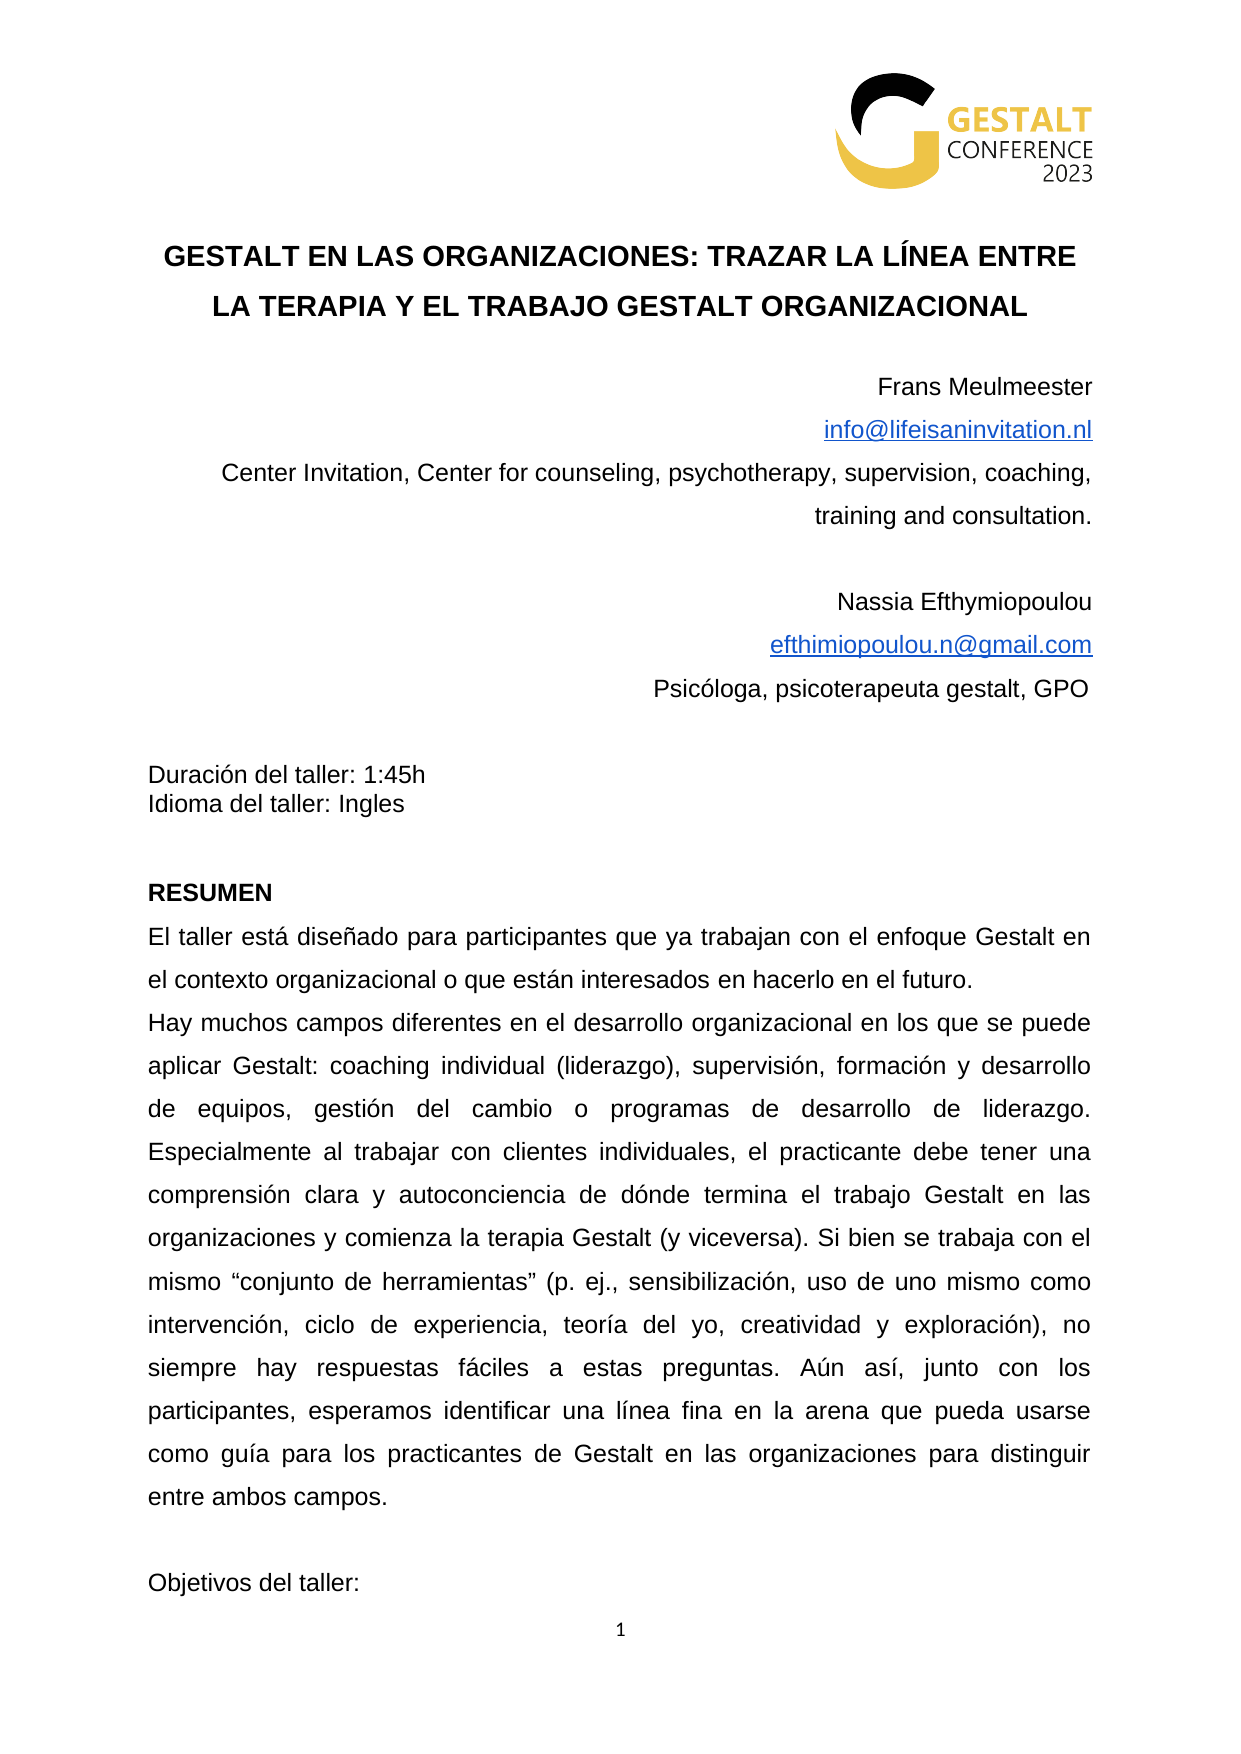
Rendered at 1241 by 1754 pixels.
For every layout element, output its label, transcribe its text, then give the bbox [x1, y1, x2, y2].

picture [835, 73, 1093, 189]
text GESTALT EN LAS ORGANIZACIONES: TRAZAR LA LÍNEA ENTRE LA TERAPIA Y EL TRABAJO GESTALT ORGANIZACIONAL [148, 239, 1092, 323]
text info@lifeisaninvitation.nl [148, 415, 1092, 443]
text Center Invitation, Center for counseling, psychotherapy, supervision, coaching, training and consultation. [148, 458, 1092, 530]
text efthimiopoulou.n@gmail.com [148, 630, 1092, 659]
text Duración del taller: 1:45h [148, 760, 1092, 788]
text RESUMEN [148, 878, 1092, 907]
text El taller está diseñado para participantes que ya trabajan con el enfoque Gestalt en el contexto organizacional o que están interesados ​​en hacerlo en el futuro. [148, 921, 1092, 993]
text Nassia Efthymiopoulou [148, 587, 1092, 616]
text Idioma del taller: Ingles [148, 788, 1092, 817]
text Objetivos del taller: [148, 1568, 1092, 1597]
text Hay muchos campos diferentes en el desarrollo organizacional en los que se puede aplicar Gestalt: coaching individual (liderazgo), supervisión, formación y desarrollo de equipos, gestión del cambio o programas de desarrollo de liderazgo. Especialmente al trabajar con clientes individuales, el practicante debe tener una comprensión clara y autoconciencia de dónde termina el trabajo Gestalt en las organizaciones y comienza la terapia Gestalt (y viceversa). Si bien se trabaja con el mismo “conjunto de herramientas” (p. ej., sensibilización, uso de uno mismo como intervención, ciclo de experiencia, teoría del yo, creatividad y exploración), no siempre hay respuestas fáciles a estas preguntas. Aún así, junto con los participantes, esperamos identificar una línea fina en la arena que pueda usarse como guía para los practicantes de Gestalt en las organizaciones para distinguir entre ambos campos. [148, 1008, 1092, 1511]
text Frans Meulmeester [148, 372, 1092, 400]
text Psicóloga, psicoterapeuta gestalt, GPO [598, 673, 1092, 702]
